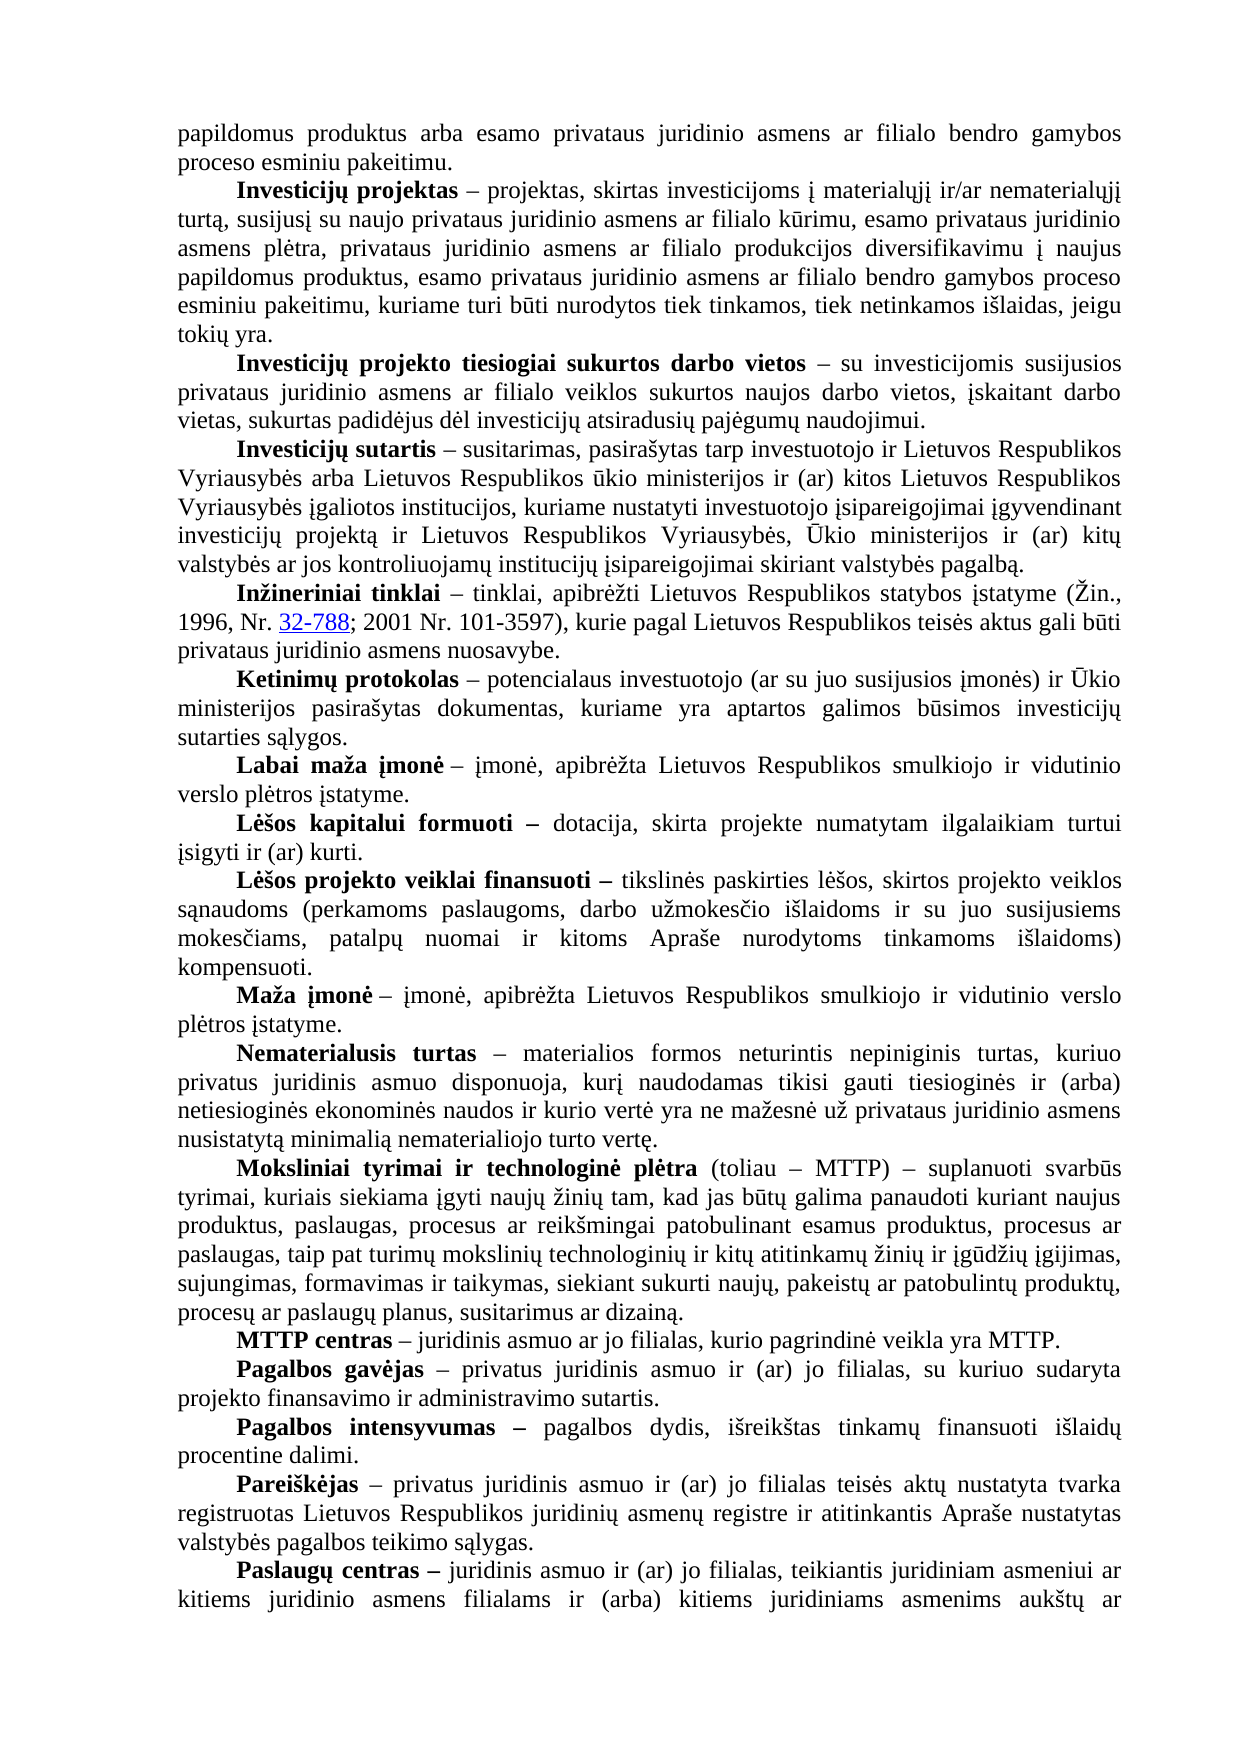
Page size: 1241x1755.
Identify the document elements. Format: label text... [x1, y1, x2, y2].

text Pagalbos gavėjas – privatus juridinis asmuo ir (ar) jo filialas, su kuriuo sudaryta projekto finansavimo ir administravimo sutartis. [177, 1354, 1122, 1412]
text Pagalbos intensyvumas – pagalbos dydis, išreikštas tinkamų finansuoti išlaidų procentine dalimi. [177, 1412, 1122, 1469]
text Inžineriniai tinklai – tinklai, apibrėžti Lietuvos Respublikos statybos įstatyme (Žin., 1996, Nr. 32-788; 2001 Nr. 101-3597), kurie pagal Lietuvos Respublikos teisės aktus gali būti privataus juridinio asmens nuosavybe. [177, 578, 1122, 664]
text Investicijų sutartis – susitarimas, pasirašytas tarp investuotojo ir Lietuvos Respublikos Vyriausybės arba Lietuvos Respublikos ūkio ministerijos ir (ar) kitos Lietuvos Respublikos Vyriausybės įgaliotos institucijos, kuriame nustatyti investuotojo įsipareigojimai įgyvendinant investicijų projektą ir Lietuvos Respublikos Vyriausybės, Ūkio ministerijos ir (ar) kitų valstybės ar jos kontroliuojamų institucijų įsipareigojimai skiriant valstybės pagalbą. [177, 434, 1122, 578]
text MTTP centras – juridinis asmuo ar jo filialas, kurio pagrindinė veikla yra MTTP. [177, 1326, 1122, 1354]
text Investicijų projekto tiesiogiai sukurtos darbo vietos – su investicijomis susijusios privataus juridinio asmens ar filialo veiklos sukurtos naujos darbo vietos, įskaitant darbo vietas, sukurtas padidėjus dėl investicijų atsiradusių pajėgumų naudojimui. [177, 348, 1122, 434]
text Ketinimų protokolas – potencialaus investuotojo (ar su juo susijusios įmonės) ir Ūkio ministerijos pasirašytas dokumentas, kuriame yra aptartos galimos būsimos investicijų sutarties sąlygos. [177, 664, 1122, 751]
text Paslaugų centras – juridinis asmuo ir (ar) jo filialas, teikiantis juridiniam asmeniui ar kitiems juridinio asmens filialams ir (arba) kitiems juridiniams asmenims aukštų ar [177, 1556, 1122, 1613]
text Maža įmonė – įmonė, apibrėžta Lietuvos Respublikos smulkiojo ir vidutinio verslo plėtros įstatyme. [177, 981, 1122, 1038]
text Lėšos kapitalui formuoti – dotacija, skirta projekte numatytam ilgalaikiam turtui įsigyti ir (ar) kurti. [177, 808, 1122, 866]
text Investicijų projektas – projektas, skirtas investicijoms į materialųjį ir/ar nematerialųjį turtą, susijusį su naujo privataus juridinio asmens ar filialo kūrimu, esamo privataus juridinio asmens plėtra, privataus juridinio asmens ar filialo produkcijos diversifikavimu į naujus papildomus produktus, esamo privataus juridinio asmens ar filialo bendro gamybos proceso esminiu pakeitimu, kuriame turi būti nurodytos tiek tinkamos, tiek netinkamos išlaidas, jeigu tokių yra. [177, 176, 1122, 348]
text papildomus produktus arba esamo privataus juridinio asmens ar filialo bendro gamybos proceso esminiu pakeitimu. [177, 118, 1122, 176]
text Moksliniai tyrimai ir technologinė plėtra (toliau – MTTP) – suplanuoti svarbūs tyrimai, kuriais siekiama įgyti naujų žinių tam, kad jas būtų galima panaudoti kuriant naujus produktus, paslaugas, procesus ar reikšmingai patobulinant esamus produktus, procesus ar paslaugas, taip pat turimų mokslinių technologinių ir kitų atitinkamų žinių ir įgūdžių įgijimas, sujungimas, formavimas ir taikymas, siekiant sukurti naujų, pakeistų ar patobulintų produktų, procesų ar paslaugų planus, susitarimus ar dizainą. [177, 1153, 1122, 1326]
text Pareiškėjas – privatus juridinis asmuo ir (ar) jo filialas teisės aktų nustatyta tvarka registruotas Lietuvos Respublikos juridinių asmenų registre ir atitinkantis Apraše nustatytas valstybės pagalbos teikimo sąlygas. [177, 1469, 1122, 1556]
text Labai maža įmonė – įmonė, apibrėžta Lietuvos Respublikos smulkiojo ir vidutinio verslo plėtros įstatyme. [177, 751, 1122, 808]
text Lėšos projekto veiklai finansuoti – tikslinės paskirties lėšos, skirtos projekto veiklos sąnaudoms (perkamoms paslaugoms, darbo užmokesčio išlaidoms ir su juo susijusiems mokesčiams, patalpų nuomai ir kitoms Apraše nurodytoms tinkamoms išlaidoms) kompensuoti. [177, 866, 1122, 981]
text Nematerialusis turtas – materialios formos neturintis nepiniginis turtas, kuriuo privatus juridinis asmuo disponuoja, kurį naudodamas tikisi gauti tiesioginės ir (arba) netiesioginės ekonominės naudos ir kurio vertė yra ne mažesnė už privataus juridinio asmens nusistatytą minimalią nematerialiojo turto vertę. [177, 1038, 1122, 1153]
